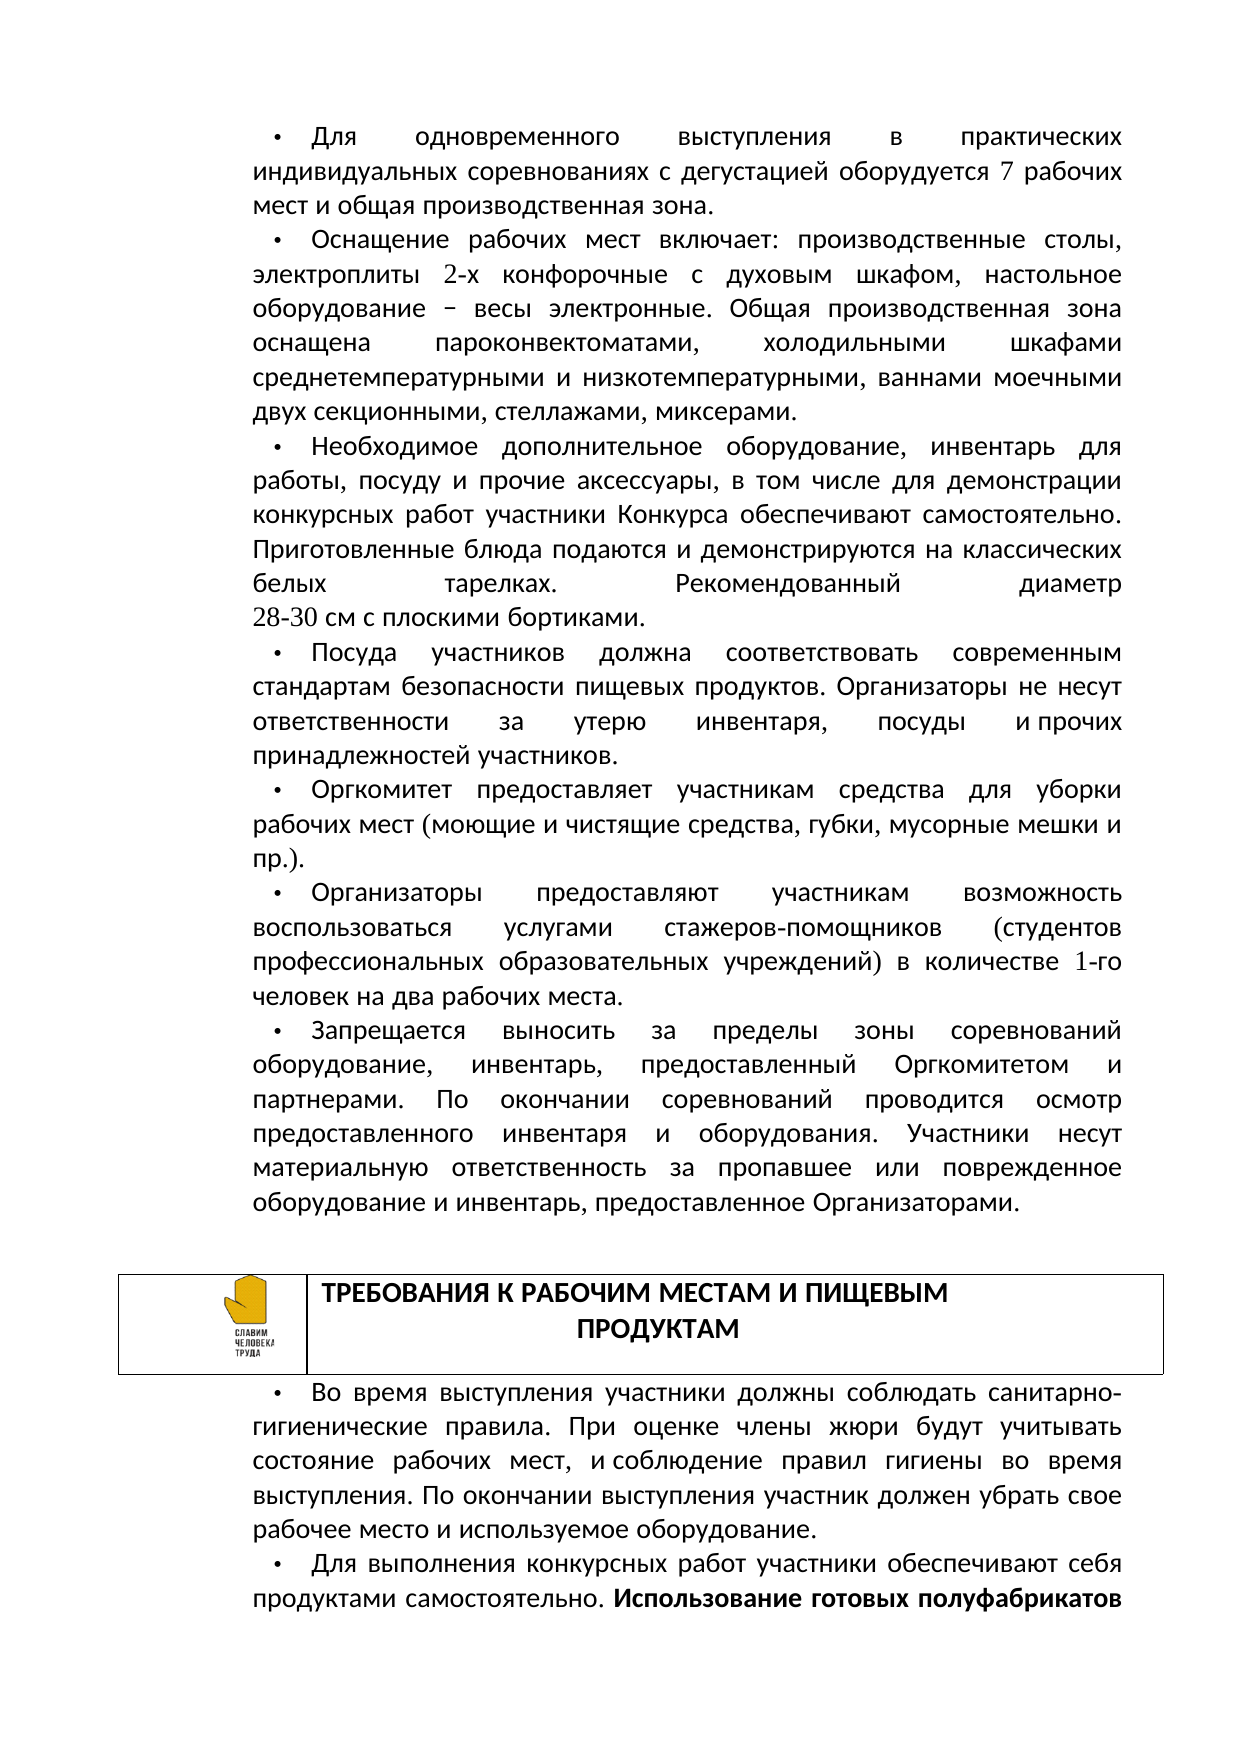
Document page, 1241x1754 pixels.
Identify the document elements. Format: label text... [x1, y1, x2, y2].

list Необходимое дополнительное оборудование, инвентарь для работы, посуду и прочие аксессуары, в том числе для демонстрации конкурсных работ участники Конкурса обеспечивают самостоятельно. Приготовленные блюда подаются и демонстрируются на классических белых тарелках. Рекомендованный диаметр 28-30 см с плоскими бортиками. [215, 427, 1122, 634]
table_header [119, 1275, 306, 1374]
list Организаторы предоставляют участникам возможность воспользоваться услугами стажеров-помощников (студентов профессиональных образовательных учреждений) в количестве 1-го человек на два рабочих места. [215, 874, 1122, 1012]
list Оснащение рабочих мест включает: производственные столы, электроплиты 2-х конфорочные с духовым шкафом, настольное оборудование − весы электронные. Общая производственная зона оснащена пароконвектоматами, холодильными шкафами среднетемпературными и низкотемпературными, ваннами моечными двух секционными, стеллажами, миксерами. [215, 221, 1122, 427]
table_header ТРЕБОВАНИЯ К РАБОЧИМ МЕСТАМ И ПИЩЕВЫМ ПРОДУКТАМ [308, 1275, 1163, 1374]
list Во время выступления участники должны соблюдать санитарно-гигиенические правила. При оценке члены жюри будут учитывать состояние рабочих мест, и соблюдение правил гигиены во время выступления. По окончании выступления участник должен убрать свое рабочее место и используемое оборудование. [215, 1375, 1122, 1546]
list Запрещается выносить за пределы зоны соревнований оборудование, инвентарь, предоставленный Оргкомитетом и партнерами. По окончании соревнований проводится осмотр предоставленного инвентаря и оборудования. Участники несут материальную ответственность за пропавшее или поврежденное оборудование и инвентарь, предоставленное Организаторами. [215, 1012, 1122, 1218]
list Оргкомитет предоставляет участникам средства для уборки рабочих мест (моющие и чистящие средства, губки, мусорные мешки и пр.). [215, 771, 1122, 874]
list Посуда участников должна соответствовать современным стандартам безопасности пищевых продуктов. Организаторы не несут ответственности за утерю инвентаря, посуды и прочих принадлежностей участников. [215, 634, 1122, 771]
list Для выполнения конкурсных работ участники обеспечивают себя продуктами самостоятельно. Использование готовых полуфабрикатов [215, 1546, 1122, 1614]
list Для одновременного выступления в практических индивидуальных соревнованиях с дегустацией оборудуется 7 рабочих мест и общая производственная зона. [215, 118, 1122, 221]
